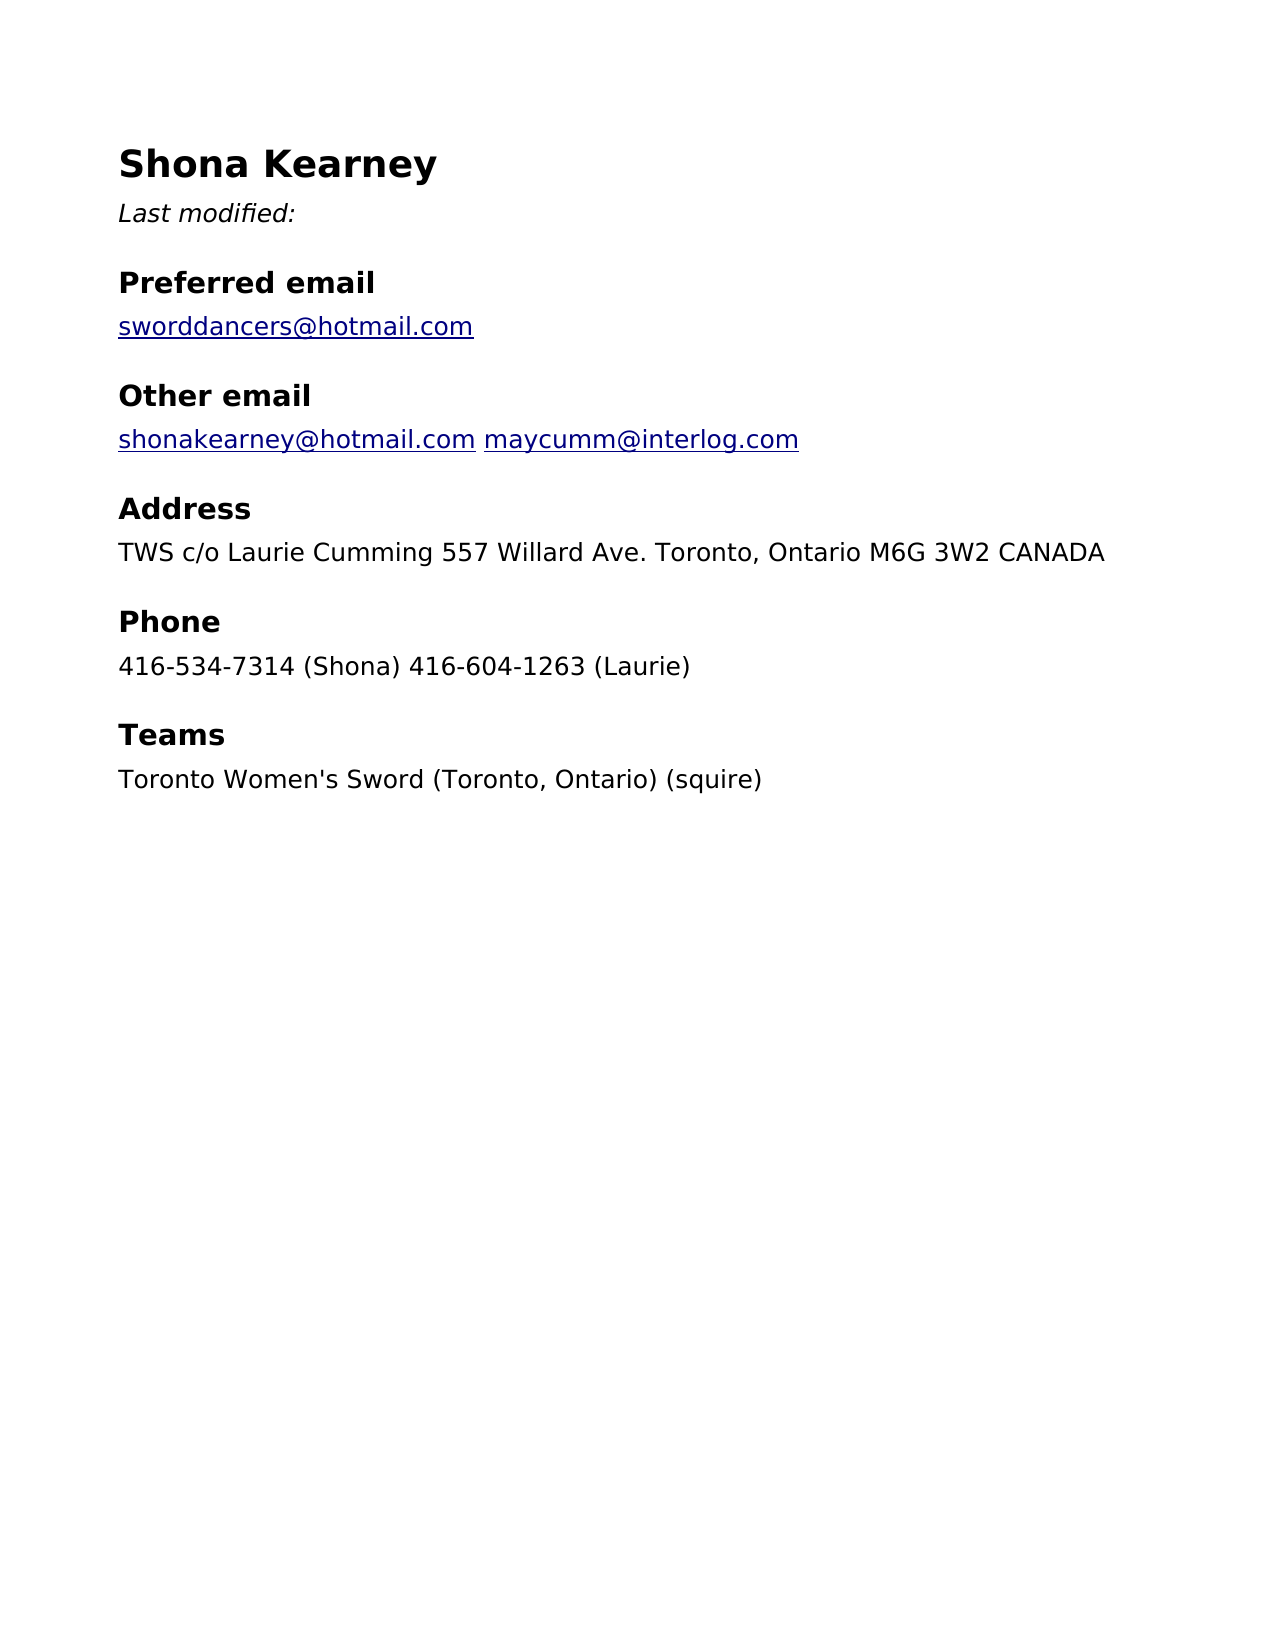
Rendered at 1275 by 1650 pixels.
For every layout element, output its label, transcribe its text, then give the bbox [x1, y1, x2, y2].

text Last modified: [118, 199, 1157, 228]
subtitle Other email [118, 379, 1157, 413]
text TWS c/o Laurie Cumming 557 Willard Ave. Toronto, Ontario M6G 3W2 CANADA [118, 539, 1157, 568]
text shonakearney@hotmail.com maycumm@interlog.com [118, 426, 1157, 455]
text 416-534-7314 (Shona) 416-604-1263 (Laurie) [118, 652, 1157, 681]
text sworddancers@hotmail.com [118, 312, 1157, 342]
subtitle Preferred email [118, 266, 1157, 300]
subtitle Address [118, 492, 1157, 526]
subtitle Shona Kearney [118, 143, 1157, 187]
text Toronto Women's Sword (Toronto, Ontario) (squire) [118, 765, 1157, 794]
subtitle Teams [118, 718, 1157, 752]
subtitle Phone [118, 605, 1157, 639]
